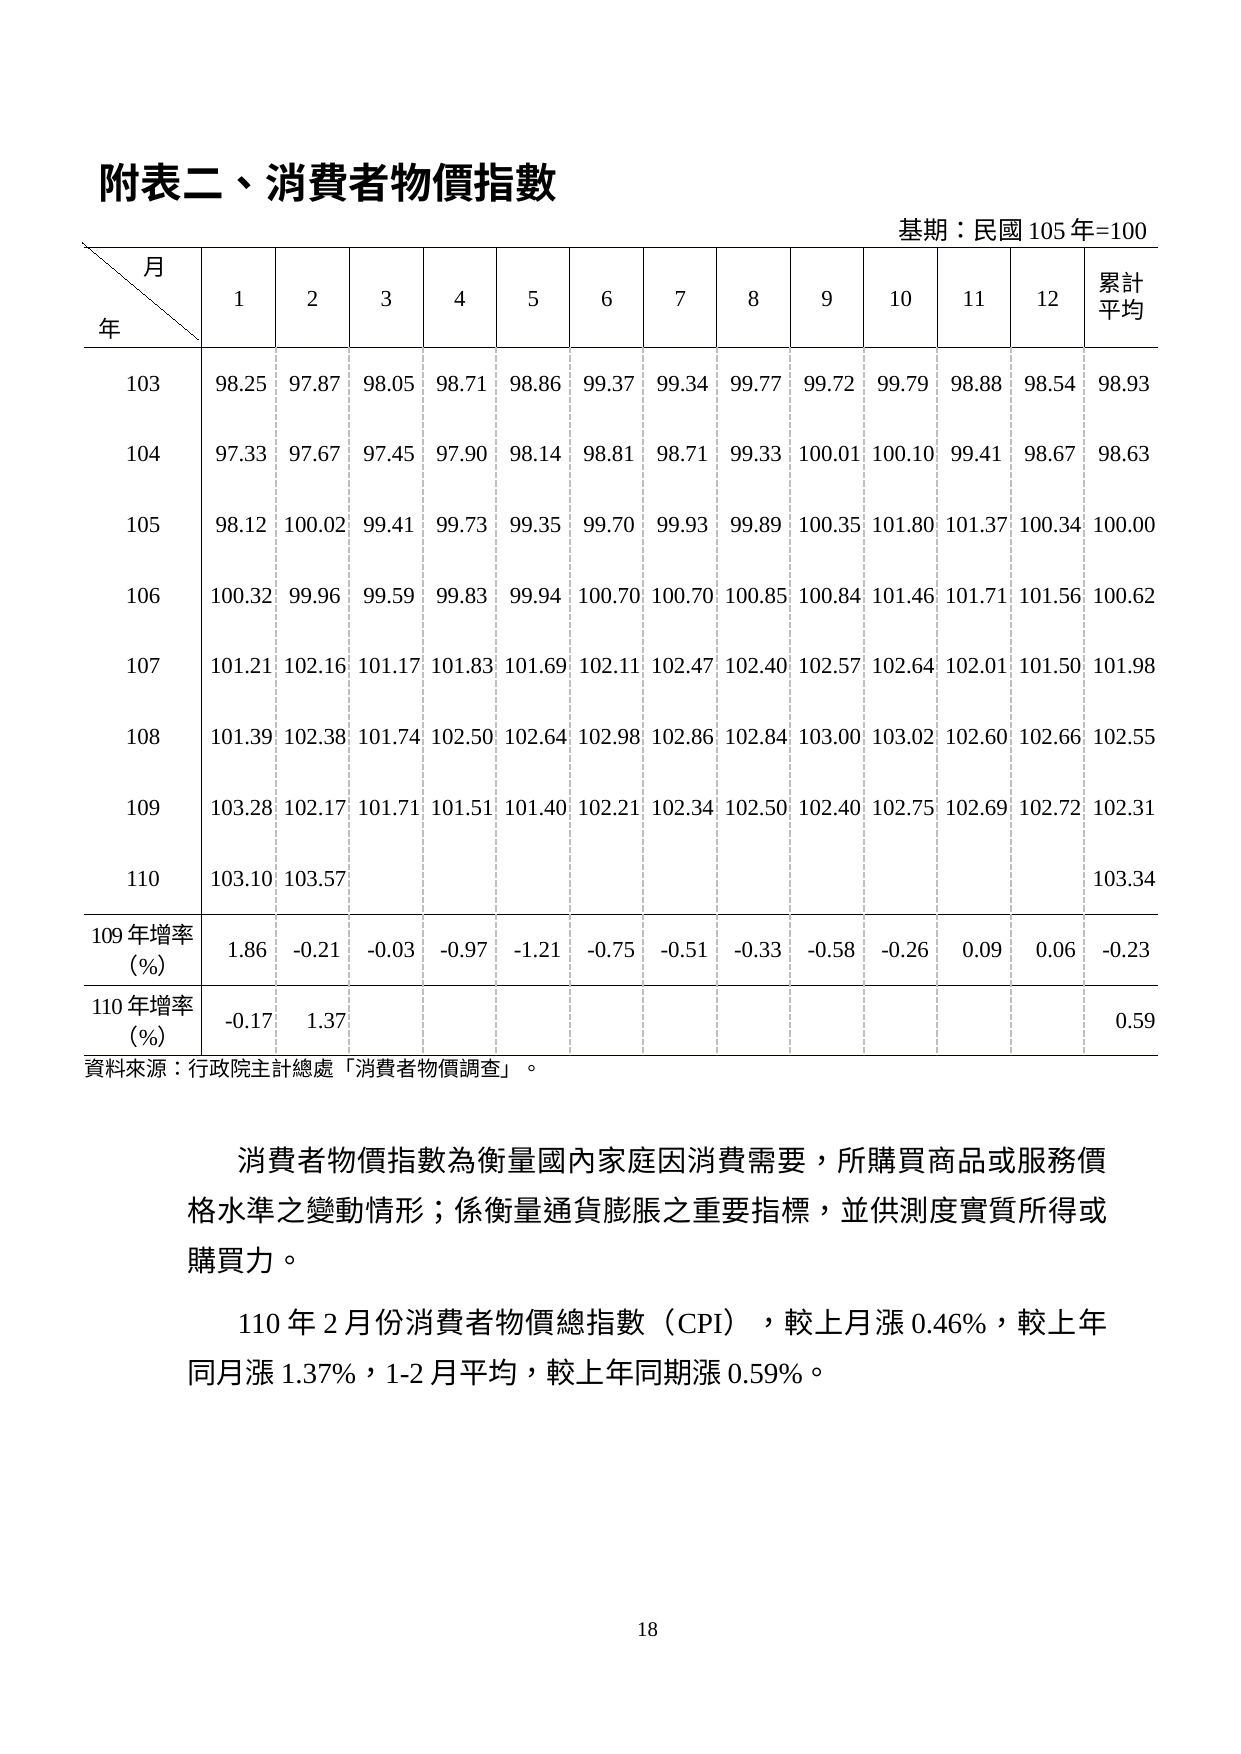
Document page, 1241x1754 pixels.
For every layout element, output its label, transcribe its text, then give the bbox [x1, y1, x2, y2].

table_cell 102.11 [570, 630, 643, 701]
table_cell [643, 843, 717, 914]
table_cell 103.34 [1084, 843, 1158, 914]
table_cell 101.83 [423, 630, 496, 701]
table_cell [496, 843, 570, 914]
table_cell 102.86 [643, 701, 717, 772]
table_cell 98.86 [496, 348, 570, 418]
table_header 9 [791, 248, 863, 347]
table_cell -0.23 [1084, 915, 1158, 984]
table_cell 99.34 [643, 348, 717, 418]
table_cell 97.33 [202, 418, 276, 489]
table_cell 98.05 [349, 348, 423, 418]
table_cell 103.57 [276, 843, 349, 914]
table_cell 109 [84, 772, 201, 843]
table_cell [349, 986, 423, 1055]
table_cell 99.83 [423, 560, 496, 630]
text 基期：民國105年=100 [187, 210, 1147, 247]
table_cell 100.01 [790, 418, 864, 489]
table_cell 97.87 [276, 348, 349, 418]
table_cell 102.64 [496, 701, 570, 772]
table_cell 110年增率（%） [84, 986, 201, 1055]
table_header 4 [424, 248, 496, 347]
table_cell 103.00 [790, 701, 864, 772]
table_header 7 [644, 248, 716, 347]
text 資料來源：行政院主計總處「消費者物價調查」。 [84, 1056, 1107, 1081]
table_cell 100.10 [864, 418, 937, 489]
table_cell -1.21 [496, 915, 570, 984]
table_cell [790, 843, 864, 914]
table_cell 101.98 [1084, 630, 1158, 701]
table_cell [643, 986, 717, 1055]
table_cell 98.67 [1011, 418, 1084, 489]
table_cell [937, 843, 1011, 914]
table_cell 99.41 [937, 418, 1011, 489]
table_cell 105 [84, 489, 201, 559]
table_cell 101.74 [349, 701, 423, 772]
table_header 月 年 [84, 248, 201, 347]
table_cell 102.21 [570, 772, 643, 843]
table_cell 99.94 [496, 560, 570, 630]
text 附表二、消費者物價指數 [99, 150, 1107, 210]
table_cell 100.70 [643, 560, 717, 630]
table_cell 100.70 [570, 560, 643, 630]
table_cell 102.34 [643, 772, 717, 843]
table_cell 102.50 [717, 772, 790, 843]
table_cell 101.21 [202, 630, 276, 701]
table_cell 98.25 [202, 348, 276, 418]
table_cell 99.89 [717, 489, 790, 559]
table_cell [570, 843, 643, 914]
table_cell 101.17 [349, 630, 423, 701]
table_cell 101.71 [937, 560, 1011, 630]
table_cell 99.59 [349, 560, 423, 630]
table_cell 101.80 [864, 489, 937, 559]
table_cell -0.17 [202, 986, 276, 1055]
table_cell -0.58 [790, 915, 864, 984]
table_cell -0.26 [864, 915, 937, 984]
table_cell 101.69 [496, 630, 570, 701]
table_cell 102.50 [423, 701, 496, 772]
table_header 10 [864, 248, 937, 347]
table_cell 0.06 [1011, 915, 1084, 984]
table_cell 102.31 [1084, 772, 1158, 843]
table_cell 106 [84, 560, 201, 630]
table_cell 101.50 [1011, 630, 1084, 701]
table_cell 100.34 [1011, 489, 1084, 559]
table_cell 99.79 [864, 348, 937, 418]
table_cell 97.45 [349, 418, 423, 489]
table_cell 97.67 [276, 418, 349, 489]
table_cell 101.39 [202, 701, 276, 772]
table_cell 102.66 [1011, 701, 1084, 772]
text 110年2月份消費者物價總指數（CPI），較上月漲0.46%，較上年同月漲1.37%，1-2月平均，較上年同期漲0.59%。 [187, 1294, 1107, 1394]
table_cell 100.02 [276, 489, 349, 559]
table_cell -0.03 [349, 915, 423, 984]
table_cell 102.01 [937, 630, 1011, 701]
table_cell 102.40 [717, 630, 790, 701]
table_cell 98.14 [496, 418, 570, 489]
table_cell 101.37 [937, 489, 1011, 559]
table_cell 99.37 [570, 348, 643, 418]
table_cell 98.71 [423, 348, 496, 418]
table_cell [570, 986, 643, 1055]
table_header 3 [350, 248, 423, 347]
table_cell 98.71 [643, 418, 717, 489]
table_cell 100.35 [790, 489, 864, 559]
table_header 5 [497, 248, 569, 347]
table_cell 102.69 [937, 772, 1011, 843]
table_cell 102.64 [864, 630, 937, 701]
table_cell 1.86 [202, 915, 276, 984]
table_cell -0.33 [717, 915, 790, 984]
table_cell 101.46 [864, 560, 937, 630]
table_header 11 [938, 248, 1010, 347]
table_cell 98.12 [202, 489, 276, 559]
table_cell 98.88 [937, 348, 1011, 418]
table_cell [937, 986, 1011, 1055]
table_cell 100.00 [1084, 489, 1158, 559]
table_cell 99.33 [717, 418, 790, 489]
table_cell -0.75 [570, 915, 643, 984]
table_cell 103.10 [202, 843, 276, 914]
table_cell 102.60 [937, 701, 1011, 772]
table_cell 107 [84, 630, 201, 701]
table_header 累計 平均 [1085, 248, 1158, 347]
table_cell 103 [84, 348, 201, 418]
table_cell -0.51 [643, 915, 717, 984]
table_cell 97.90 [423, 418, 496, 489]
table_cell [423, 986, 496, 1055]
table_cell [790, 986, 864, 1055]
table_cell 99.93 [643, 489, 717, 559]
table_header 2 [276, 248, 349, 347]
table_cell [864, 843, 937, 914]
table_cell [717, 986, 790, 1055]
table_cell 98.93 [1084, 348, 1158, 418]
table_cell 103.02 [864, 701, 937, 772]
table_header 8 [717, 248, 790, 347]
table_cell 100.84 [790, 560, 864, 630]
table_cell 102.84 [717, 701, 790, 772]
table_cell [864, 986, 937, 1055]
table_header 1 [202, 248, 275, 347]
table_cell 102.16 [276, 630, 349, 701]
table_header 6 [570, 248, 643, 347]
table_cell 99.70 [570, 489, 643, 559]
table_cell 99.35 [496, 489, 570, 559]
table_cell 99.96 [276, 560, 349, 630]
table_cell [496, 986, 570, 1055]
table_cell 104 [84, 418, 201, 489]
table_cell 102.75 [864, 772, 937, 843]
table_cell 102.98 [570, 701, 643, 772]
table_cell 0.09 [937, 915, 1011, 984]
table_cell 102.40 [790, 772, 864, 843]
table_cell 108 [84, 701, 201, 772]
table_cell 102.38 [276, 701, 349, 772]
table_cell 0.59 [1084, 986, 1158, 1055]
table_cell 109年增率（%） [84, 915, 201, 984]
table_cell 99.41 [349, 489, 423, 559]
table_cell 101.40 [496, 772, 570, 843]
table_cell 102.55 [1084, 701, 1158, 772]
table_cell 110 [84, 843, 201, 914]
text 消費者物價指數為衡量國內家庭因消費需要，所購買商品或服務價格水準之變動情形；係衡量通貨膨脹之重要指標，並供測度實質所得或購買力。 [187, 1131, 1107, 1281]
table_cell 102.47 [643, 630, 717, 701]
table_cell [1011, 843, 1084, 914]
table_cell [349, 843, 423, 914]
table_cell 98.81 [570, 418, 643, 489]
table_cell 100.85 [717, 560, 790, 630]
table_cell 102.57 [790, 630, 864, 701]
table_header 12 [1011, 248, 1084, 347]
table_cell 98.63 [1084, 418, 1158, 489]
table_cell [717, 843, 790, 914]
table_cell 100.62 [1084, 560, 1158, 630]
table_cell 102.72 [1011, 772, 1084, 843]
table_cell 103.28 [202, 772, 276, 843]
table_cell 99.77 [717, 348, 790, 418]
table_cell -0.97 [423, 915, 496, 984]
table_cell 98.54 [1011, 348, 1084, 418]
table_cell 99.72 [790, 348, 864, 418]
table_cell 101.71 [349, 772, 423, 843]
table_cell [423, 843, 496, 914]
table_cell 100.32 [202, 560, 276, 630]
table_cell 1.37 [276, 986, 349, 1055]
table_cell 101.51 [423, 772, 496, 843]
table_cell 99.73 [423, 489, 496, 559]
table_cell [1011, 986, 1084, 1055]
table_cell 101.56 [1011, 560, 1084, 630]
table_cell -0.21 [276, 915, 349, 984]
table_cell 102.17 [276, 772, 349, 843]
